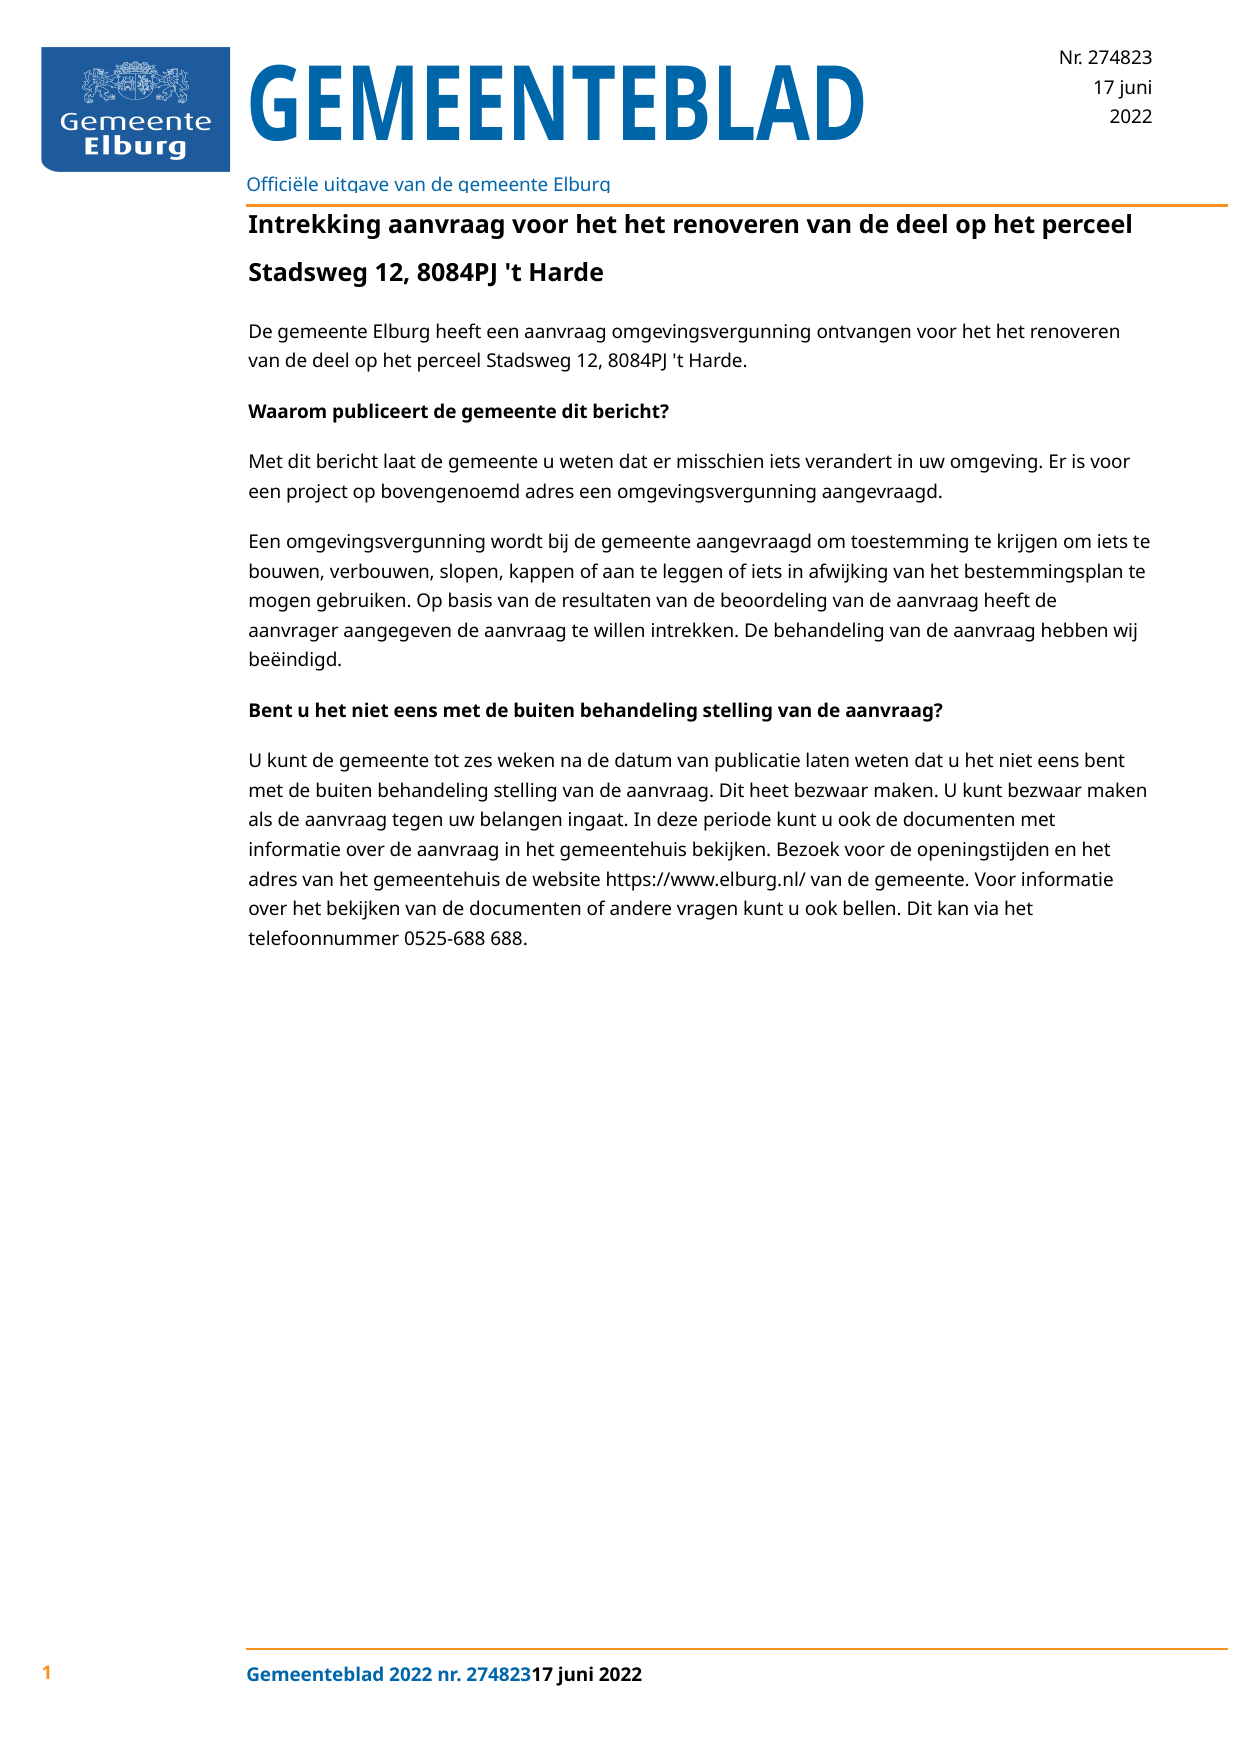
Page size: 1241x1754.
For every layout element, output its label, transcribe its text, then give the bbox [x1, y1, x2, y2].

text Met dit bericht laat de gemeente u weten dat er misschien iets verandert in uw omgeving. Er is voor een project op bovengenoemd adres een omgevingsvergunning aangevraagd. [248, 448, 1152, 504]
picture [41, 47, 231, 172]
text Waarom publiceert de gemeente dit bericht? [248, 398, 1152, 424]
text Intrekking aanvraag voor het het renoveren van de deel op het perceel Stadsweg 12, 8084PJ 't Harde [248, 207, 1152, 288]
text U kunt de gemeente tot zes weken na de datum van publicatie laten weten dat u het niet eens bent met de buiten behandeling stelling van de aanvraag. Dit heet bezwaar maken. U kunt bezwaar maken als de aanvraag tegen uw belangen ingaat. In deze periode kunt u ook de documenten met informatie over de aanvraag in het gemeentehuis bekijken. Bezoek voor de openingstijden en het adres van het gemeentehuis de website https://www.elburg.nl/ van de gemeente. Voor informatie over het bekijken van de documenten of andere vragen kunt u ook bellen. Dit kan via het telefoonnummer 0525-688 688. [248, 747, 1152, 951]
text De gemeente Elburg heeft een aanvraag omgevingsvergunning ontvangen voor het het renoveren van de deel op het perceel Stadsweg 12, 8084PJ 't Harde. [248, 318, 1152, 373]
text Een omgevingsvergunning wordt bij de gemeente aangevraagd om toestemming te krijgen om iets te bouwen, verbouwen, slopen, kappen of aan te leggen of iets in afwijking van het bestemmingsplan te mogen gebruiken. Op basis van de resultaten van de beoordeling van de aanvraag heeft de aanvrager aangegeven de aanvraag te willen intrekken. De behandeling van de aanvraag hebben wij beëindigd. [248, 528, 1152, 672]
text Bent u het niet eens met de buiten behandeling stelling van de aanvraag? [248, 697, 1152, 723]
